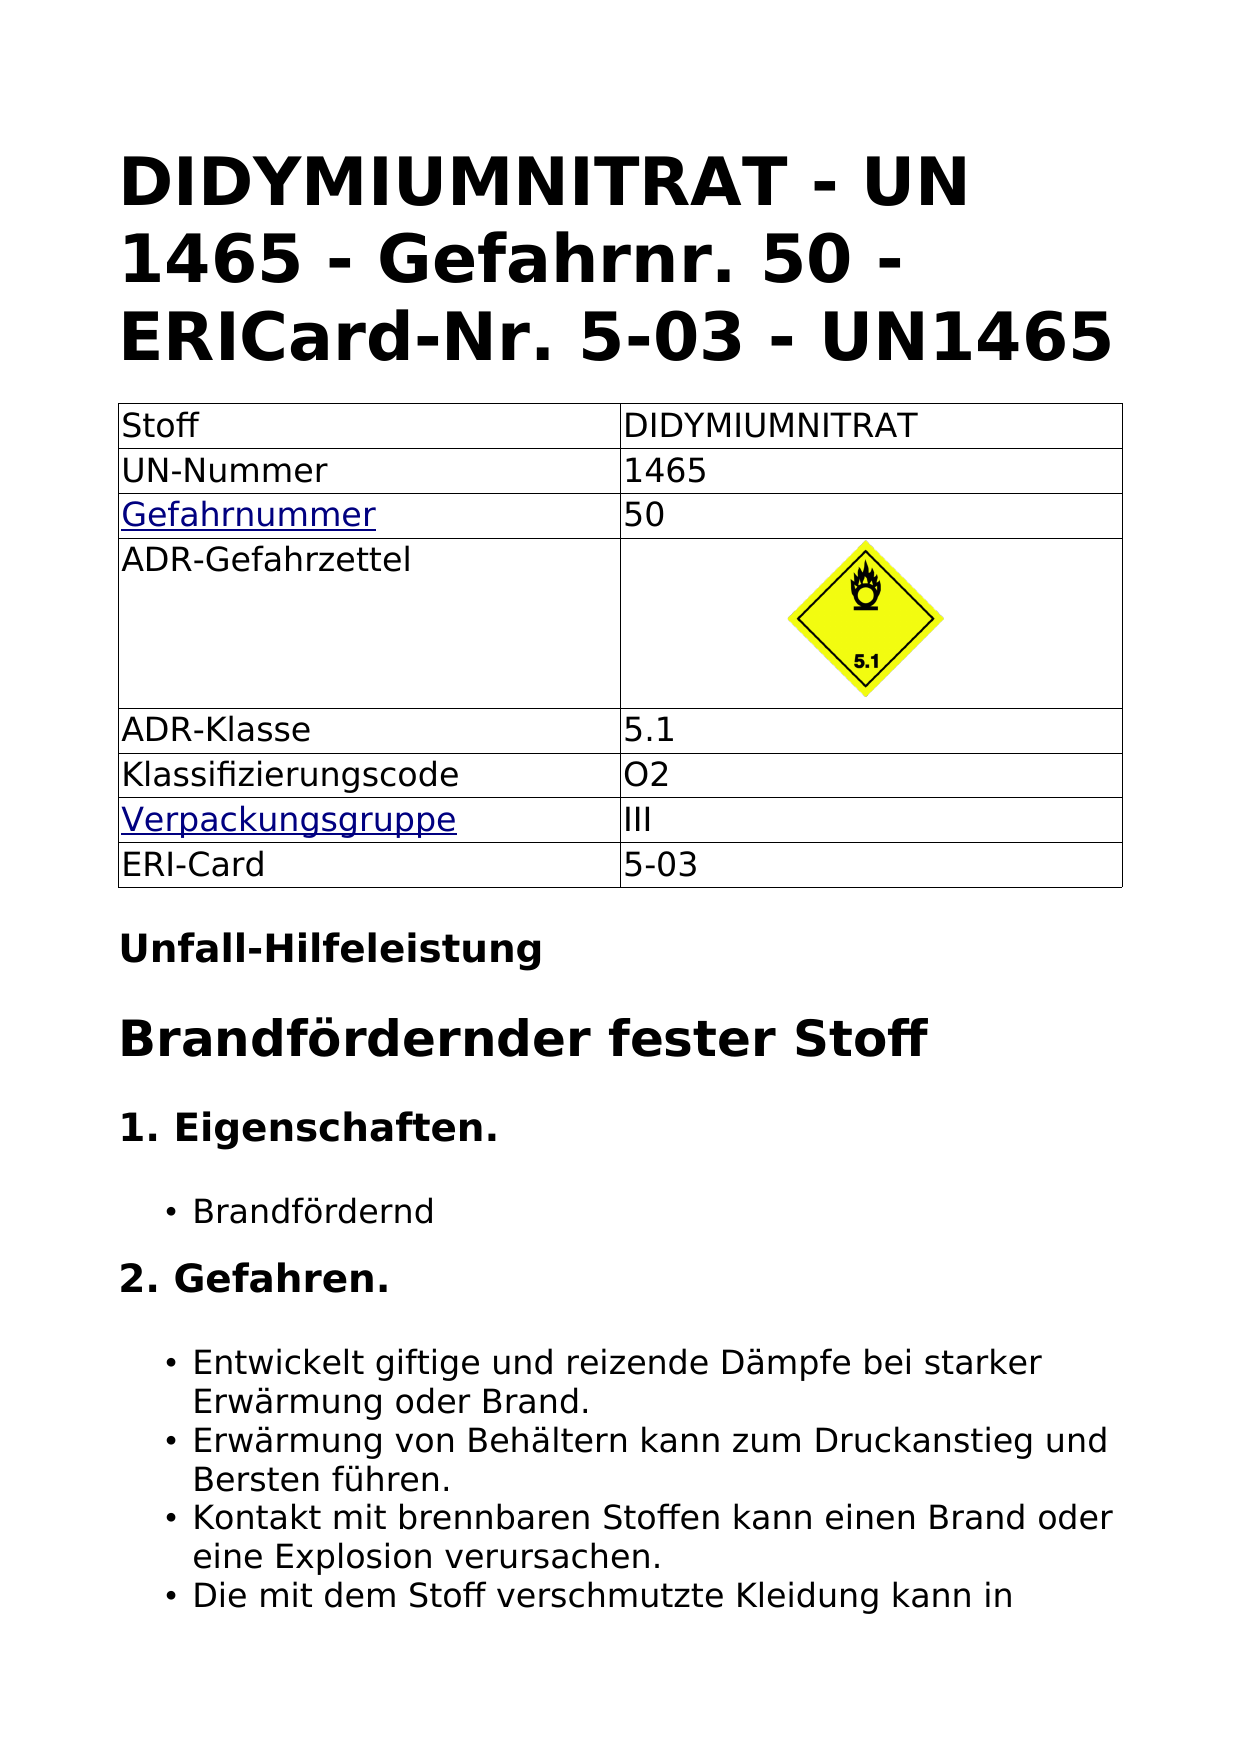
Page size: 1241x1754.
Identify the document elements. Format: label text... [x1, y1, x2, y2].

table_header DIDYMIUMNITRAT [621, 404, 1122, 448]
list Die mit dem Stoff verschmutzte Kleidung kann in [177, 1577, 1122, 1615]
table_cell 5.1 [621, 709, 1122, 752]
table_header Stoff [119, 404, 620, 448]
table_cell III [621, 798, 1122, 842]
subtitle 2. Gefahren. [118, 1256, 1122, 1301]
table_cell ADR-Klasse [119, 709, 620, 752]
list Brandfördernd [177, 1192, 1122, 1231]
table_cell 5-03 [621, 843, 1122, 887]
list Erwärmung von Behältern kann zum Druckanstieg und Bersten führen. [177, 1421, 1122, 1499]
table_cell [621, 539, 1122, 708]
table_cell Gefahrnummer [119, 494, 620, 538]
picture [787, 540, 944, 697]
table_cell 50 [621, 494, 1122, 538]
table_cell Verpackungsgruppe [119, 798, 620, 842]
subtitle Unfall-Hilfeleistung [118, 927, 1122, 972]
table_cell O2 [621, 754, 1122, 797]
table_cell 1465 [621, 449, 1122, 493]
table_cell ADR-Gefahrzettel [119, 539, 620, 708]
table_cell UN-Nummer [119, 449, 620, 493]
list Kontakt mit brennbaren Stoffen kann einen Brand oder eine Explosion verursachen. [177, 1499, 1122, 1577]
table_cell ERI-Card [119, 843, 620, 887]
subtitle DIDYMIUMNITRAT - UN 1465 - Gefahrnr. 50 - ERICard-Nr. 5-03 - UN1465 [118, 143, 1122, 376]
subtitle 1. Eigenschaften. [118, 1105, 1122, 1150]
subtitle Brandfördernder fester Stoff [118, 1009, 1122, 1068]
table_cell Klassifizierungscode [119, 754, 620, 797]
list Entwickelt giftige und reizende Dämpfe bei starker Erwärmung oder Brand. [177, 1343, 1122, 1421]
